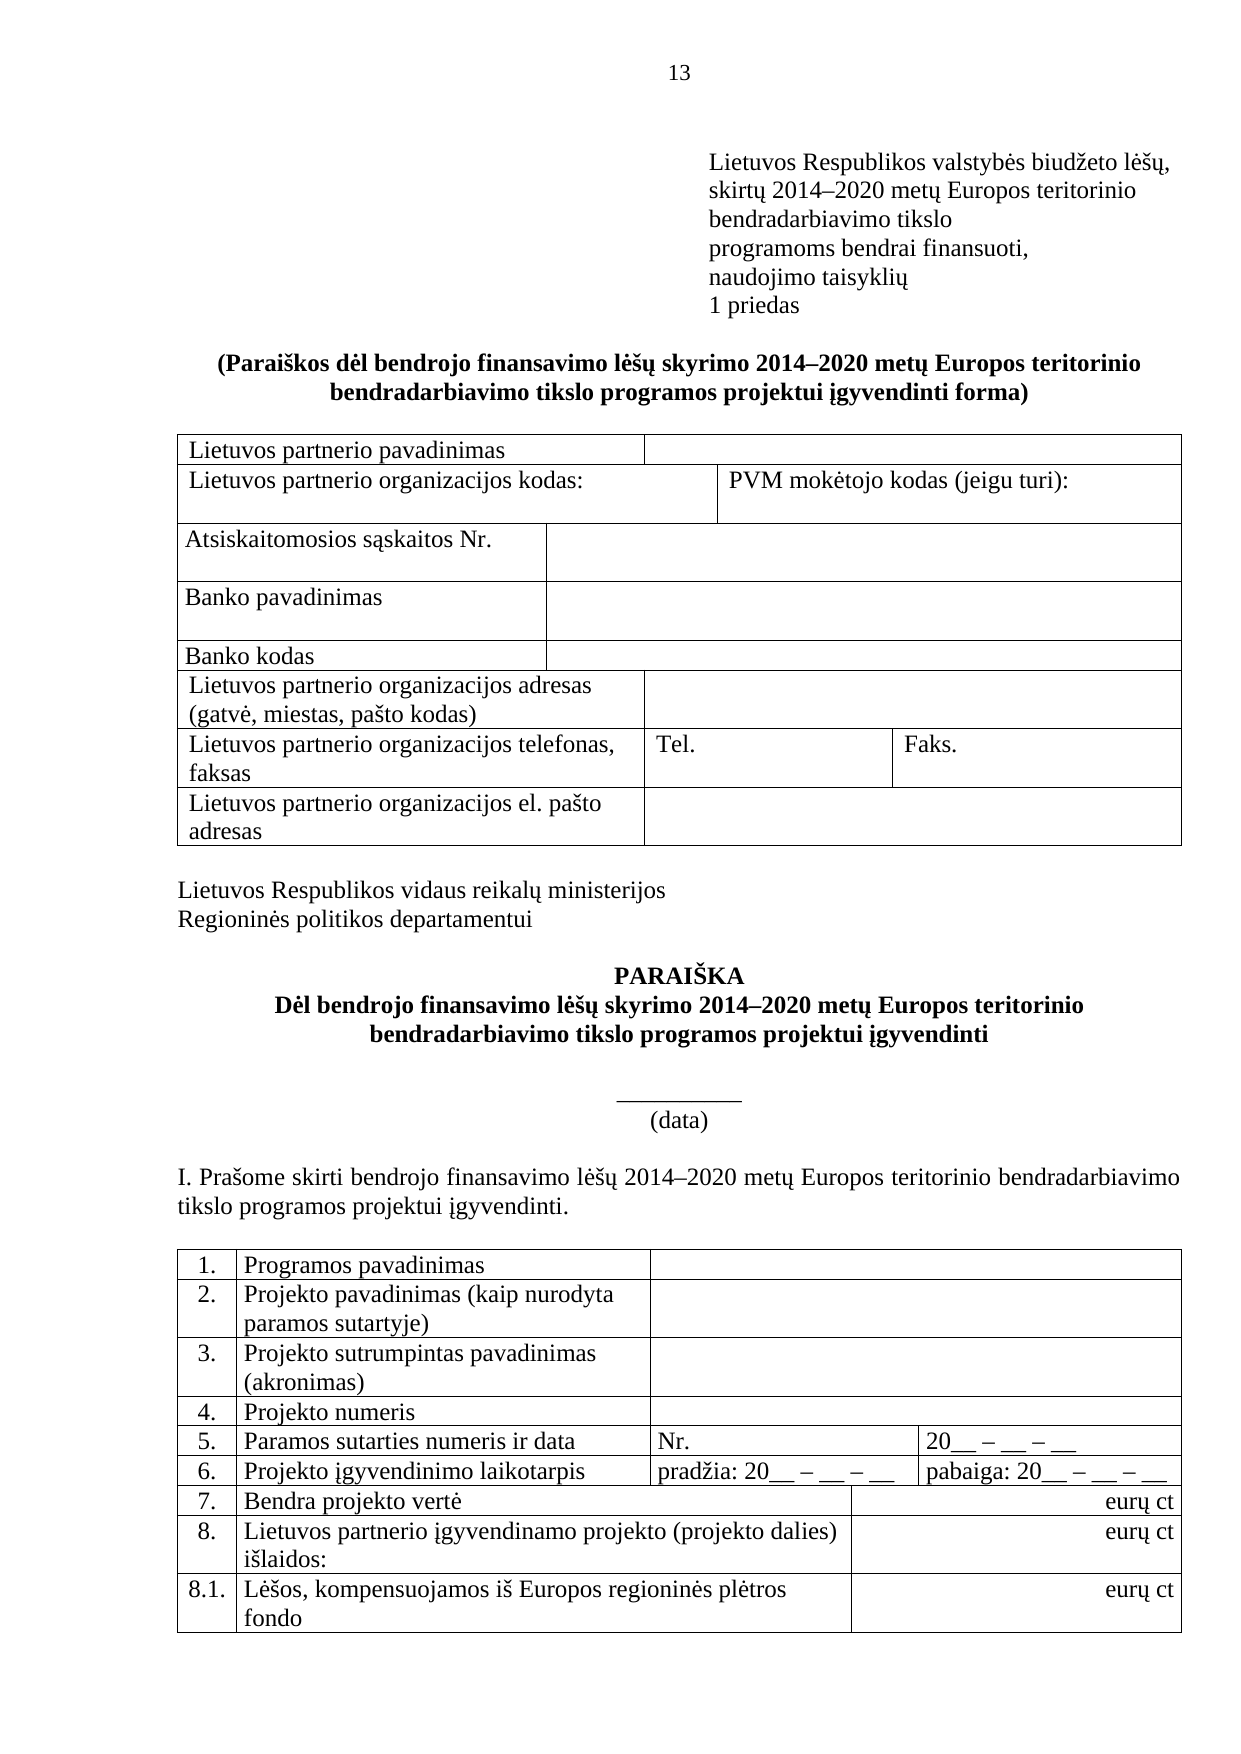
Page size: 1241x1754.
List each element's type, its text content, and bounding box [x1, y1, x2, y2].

table_header [645, 435, 1181, 464]
text programoms bendrai finansuoti, [709, 233, 1181, 262]
table_cell Projekto numeris [237, 1397, 650, 1425]
table_cell 6. [178, 1456, 236, 1485]
table_cell Lietuvos partnerio organizacijos el. pašto adresas [178, 788, 644, 845]
table_cell 2. [178, 1280, 236, 1337]
table_cell 20__ – __ – __ [919, 1426, 1181, 1455]
table_cell Atsiskaitomosios sąskaitos Nr. [178, 524, 546, 581]
table_cell [547, 524, 1181, 581]
table_cell Banko pavadinimas [178, 582, 546, 640]
table_cell Lėšos, kompensuojamos iš Europos regioninės plėtros fondo [237, 1574, 851, 1632]
table_cell PVM mokėtojo kodas (jeigu turi): [718, 465, 1181, 523]
table_header Lietuvos partnerio pavadinimas [178, 435, 644, 464]
table_cell pradžia: 20__ – __ – __ [651, 1456, 918, 1485]
table_header Programos pavadinimas [237, 1250, 650, 1278]
table_cell eurų ct [852, 1516, 1181, 1573]
table_cell Faks. [893, 729, 1181, 787]
text I. Prašome skirti bendrojo finansavimo lėšų 2014–2020 metų Europos teritorinio bendradarbiavimo tikslo programos projektui įgyvendinti. [177, 1162, 1181, 1220]
table_cell 5. [178, 1426, 236, 1455]
text Regioninės politikos departamentui [177, 904, 1181, 932]
table_cell Projekto pavadinimas (kaip nurodyta paramos sutartyje) [237, 1280, 650, 1337]
text 1 priedas [709, 291, 1181, 319]
table_cell Lietuvos partnerio organizacijos telefonas, faksas [178, 729, 644, 787]
table_cell [651, 1280, 1181, 1337]
table_cell Lietuvos partnerio organizacijos kodas: [178, 465, 717, 523]
table_cell Paramos sutarties numeris ir data [237, 1426, 650, 1455]
table_cell [645, 671, 1181, 728]
text skirtų 2014–2020 metų Europos teritorinio bendradarbiavimo tikslo [709, 176, 1181, 233]
table_cell Bendra projekto vertė [237, 1486, 851, 1515]
table_cell 3. [178, 1338, 236, 1396]
text __________ [177, 1076, 1181, 1105]
table_cell Nr. [651, 1426, 918, 1455]
table_cell eurų ct [852, 1486, 1181, 1515]
text naudojimo taisyklių [709, 262, 1181, 291]
table_cell 4. [178, 1397, 236, 1425]
table_cell 8. [178, 1516, 236, 1573]
table_cell [651, 1338, 1181, 1396]
table_cell Lietuvos partnerio organizacijos adresas (gatvė, miestas, pašto kodas) [178, 671, 644, 728]
table_header 1. [178, 1250, 236, 1278]
text (data) [177, 1105, 1181, 1134]
table_cell [651, 1397, 1181, 1425]
table_cell pabaiga: 20__ – __ – __ [919, 1456, 1181, 1485]
text Lietuvos Respublikos valstybės biudžeto lėšų, [709, 147, 1181, 176]
table_cell 7. [178, 1486, 236, 1515]
table_cell Projekto sutrumpintas pavadinimas (akronimas) [237, 1338, 650, 1396]
text (Paraiškos dėl bendrojo finansavimo lėšų skyrimo 2014–2020 metų Europos teritorinio bendradarbiavimo tikslo programos projektui įgyvendinti forma) [177, 348, 1181, 406]
text Lietuvos Respublikos vidaus reikalų ministerijos [177, 875, 1181, 904]
table_cell Projekto įgyvendinimo laikotarpis [237, 1456, 650, 1485]
text PARAIŠKA [177, 961, 1181, 990]
table_cell [547, 582, 1181, 640]
table_cell Banko kodas [178, 641, 546, 669]
table_cell Lietuvos partnerio įgyvendinamo projekto (projekto dalies) išlaidos: [237, 1516, 851, 1573]
table_cell [645, 788, 1181, 845]
text Dėl bendrojo finansavimo lėšų skyrimo 2014–2020 metų Europos teritorinio bendradarbiavimo tikslo programos projektui įgyvendinti [177, 990, 1181, 1047]
table_cell 8.1. [178, 1574, 236, 1632]
table_header [651, 1250, 1181, 1278]
table_cell [547, 641, 1181, 669]
table_cell Tel. [645, 729, 892, 787]
table_cell eurų ct [852, 1574, 1181, 1632]
